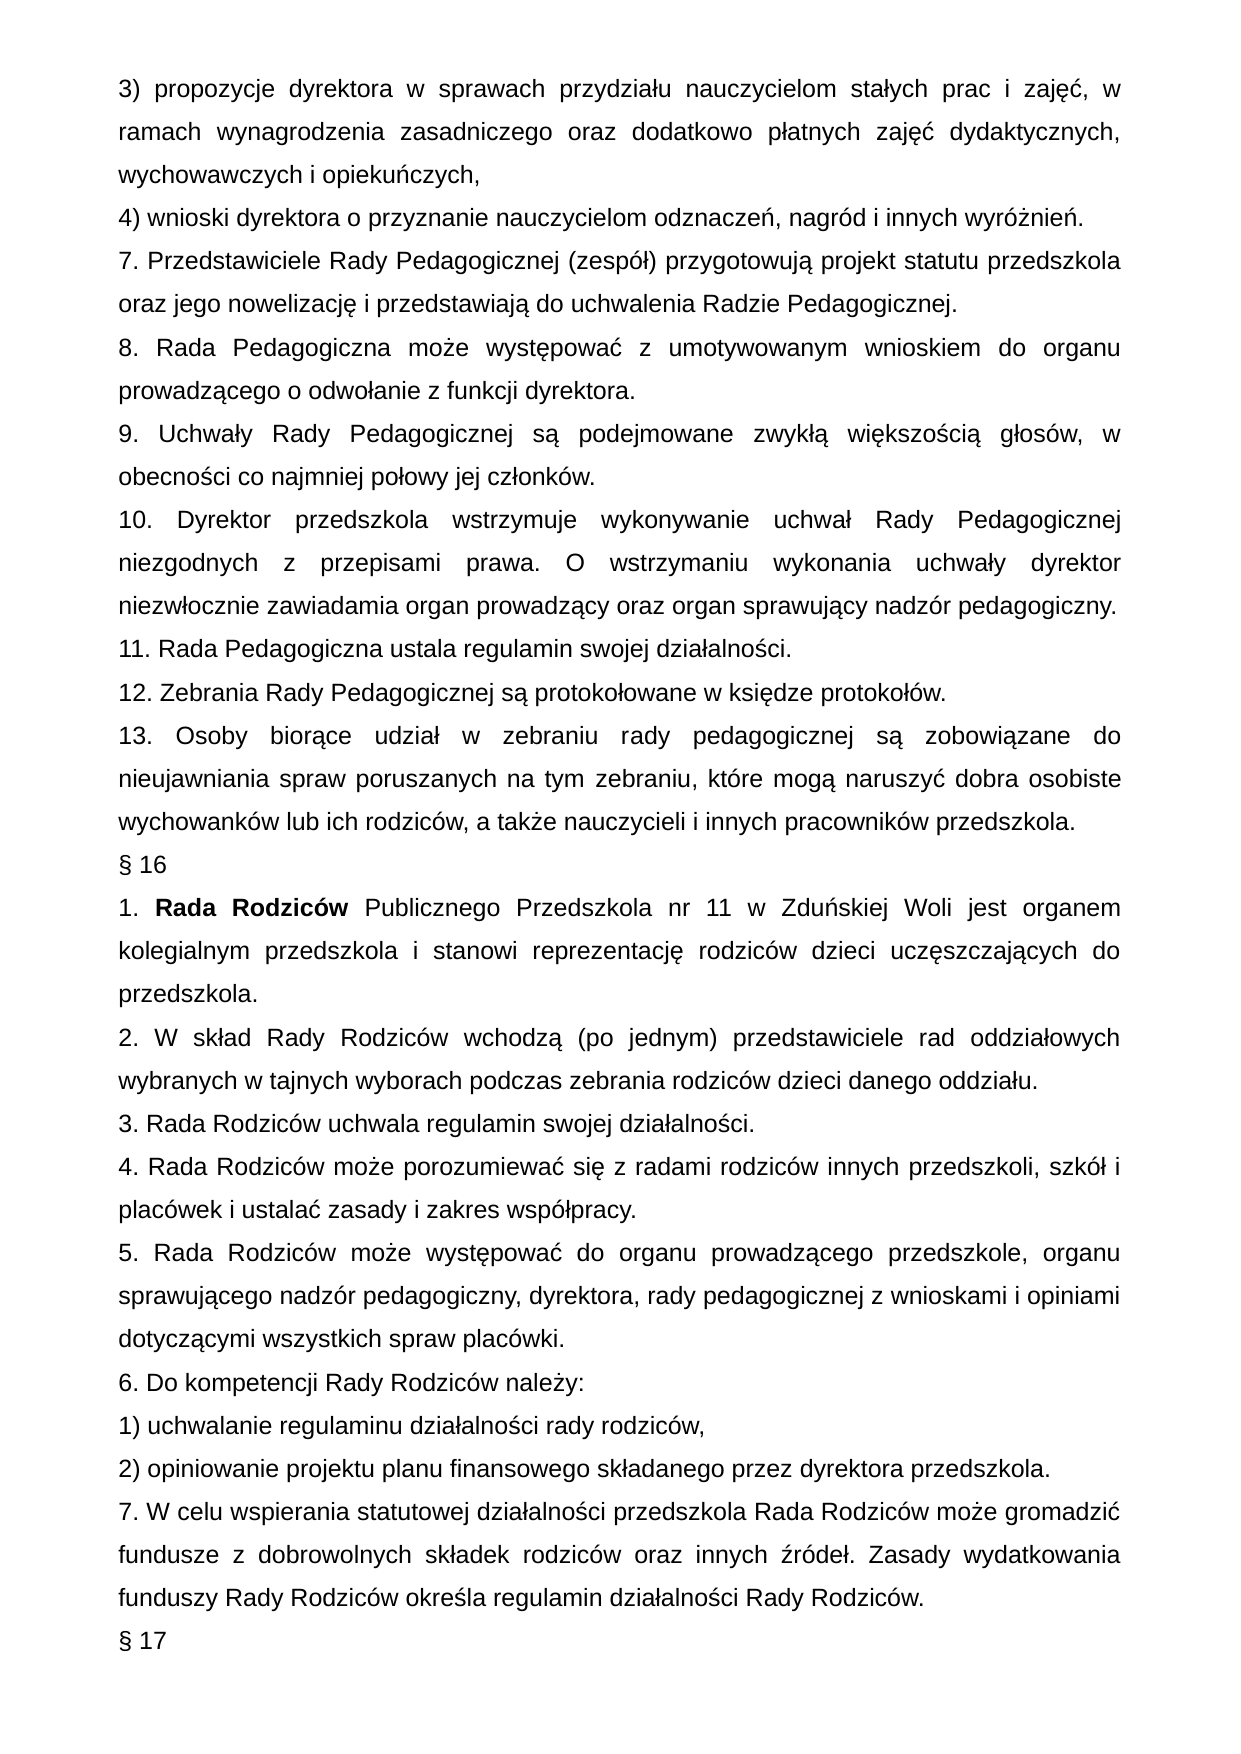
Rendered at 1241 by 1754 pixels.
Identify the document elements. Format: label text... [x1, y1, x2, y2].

list 12. Zebrania Rady Pedagogicznej są protokołowane w księdze protokołów. [118, 678, 1122, 706]
list 9. Uchwały Rady Pedagogicznej są podejmowane zwykłą większością głosów, w obecności co najmniej połowy jej członków. [118, 419, 1122, 491]
list 13. Osoby biorące udział w zebraniu rady pedagogicznej są zobowiązane do nieujawniania spraw poruszanych na tym zebraniu, które mogą naruszyć dobra osobiste wychowanków lub ich rodziców, a także nauczycieli i innych pracowników przedszkola. [118, 721, 1122, 836]
list 10. Dyrektor przedszkola wstrzymuje wykonywanie uchwał Rady Pedagogicznej niezgodnych z przepisami prawa. O wstrzymaniu wykonania uchwały dyrektor niezwłocznie zawiadamia organ prowadzący oraz organ sprawujący nadzór pedagogiczny. [118, 505, 1122, 620]
list 11. Rada Pedagogiczna ustala regulamin swojej działalności. [118, 634, 1122, 663]
list 2. W skład Rady Rodziców wchodzą (po jednym) przedstawiciele rad oddziałowych wybranych w tajnych wyborach podczas zebrania rodziców dzieci danego oddziału. [118, 1023, 1122, 1094]
list 3) propozycje dyrektora w sprawach przydziału nauczycielom stałych prac i zajęć, w ramach wynagrodzenia zasadniczego oraz dodatkowo płatnych zajęć dydaktycznych, wychowawczych i opiekuńczych, [118, 74, 1122, 189]
text 2) opiniowanie projektu planu finansowego składanego przez dyrektora przedszkola. [118, 1454, 1122, 1483]
list 6. Do kompetencji Rady Rodziców należy: [118, 1368, 1122, 1396]
list 7. Przedstawiciele Rady Pedagogicznej (zespół) przygotowują projekt statutu przedszkola oraz jego nowelizację i przedstawiają do uchwalenia Radzie Pedagogicznej. [118, 246, 1122, 318]
list 1. Rada Rodziców Publicznego Przedszkola nr 11 w Zduńskiej Woli jest organem kolegialnym przedszkola i stanowi reprezentację rodziców dzieci uczęszczających do przedszkola. [118, 893, 1122, 1008]
list 3. Rada Rodziców uchwala regulamin swojej działalności. [118, 1109, 1122, 1138]
list 4. Rada Rodziców może porozumiewać się z radami rodziców innych przedszkoli, szkół i placówek i ustalać zasady i zakres współpracy. [118, 1152, 1122, 1224]
text 1) uchwalanie regulaminu działalności rady rodziców, [118, 1411, 1122, 1439]
text § 17 [118, 1626, 1122, 1655]
list 7. W celu wspierania statutowej działalności przedszkola Rada Rodziców może gromadzić fundusze z dobrowolnych składek rodziców oraz innych źródeł. Zasady wydatkowania funduszy Rady Rodziców określa regulamin działalności Rady Rodziców. [118, 1497, 1122, 1612]
list 8. Rada Pedagogiczna może występować z umotywowanym wnioskiem do organu prowadzącego o odwołanie z funkcji dyrektora. [118, 333, 1122, 404]
text 4) wnioski dyrektora o przyznanie nauczycielom odznaczeń, nagród i innych wyróżnień. [118, 203, 1122, 232]
list § 16 [118, 850, 1122, 879]
list 5. Rada Rodziców może występować do organu prowadzącego przedszkole, organu sprawującego nadzór pedagogiczny, dyrektora, rady pedagogicznej z wnioskami i opiniami dotyczącymi wszystkich spraw placówki. [118, 1238, 1122, 1353]
